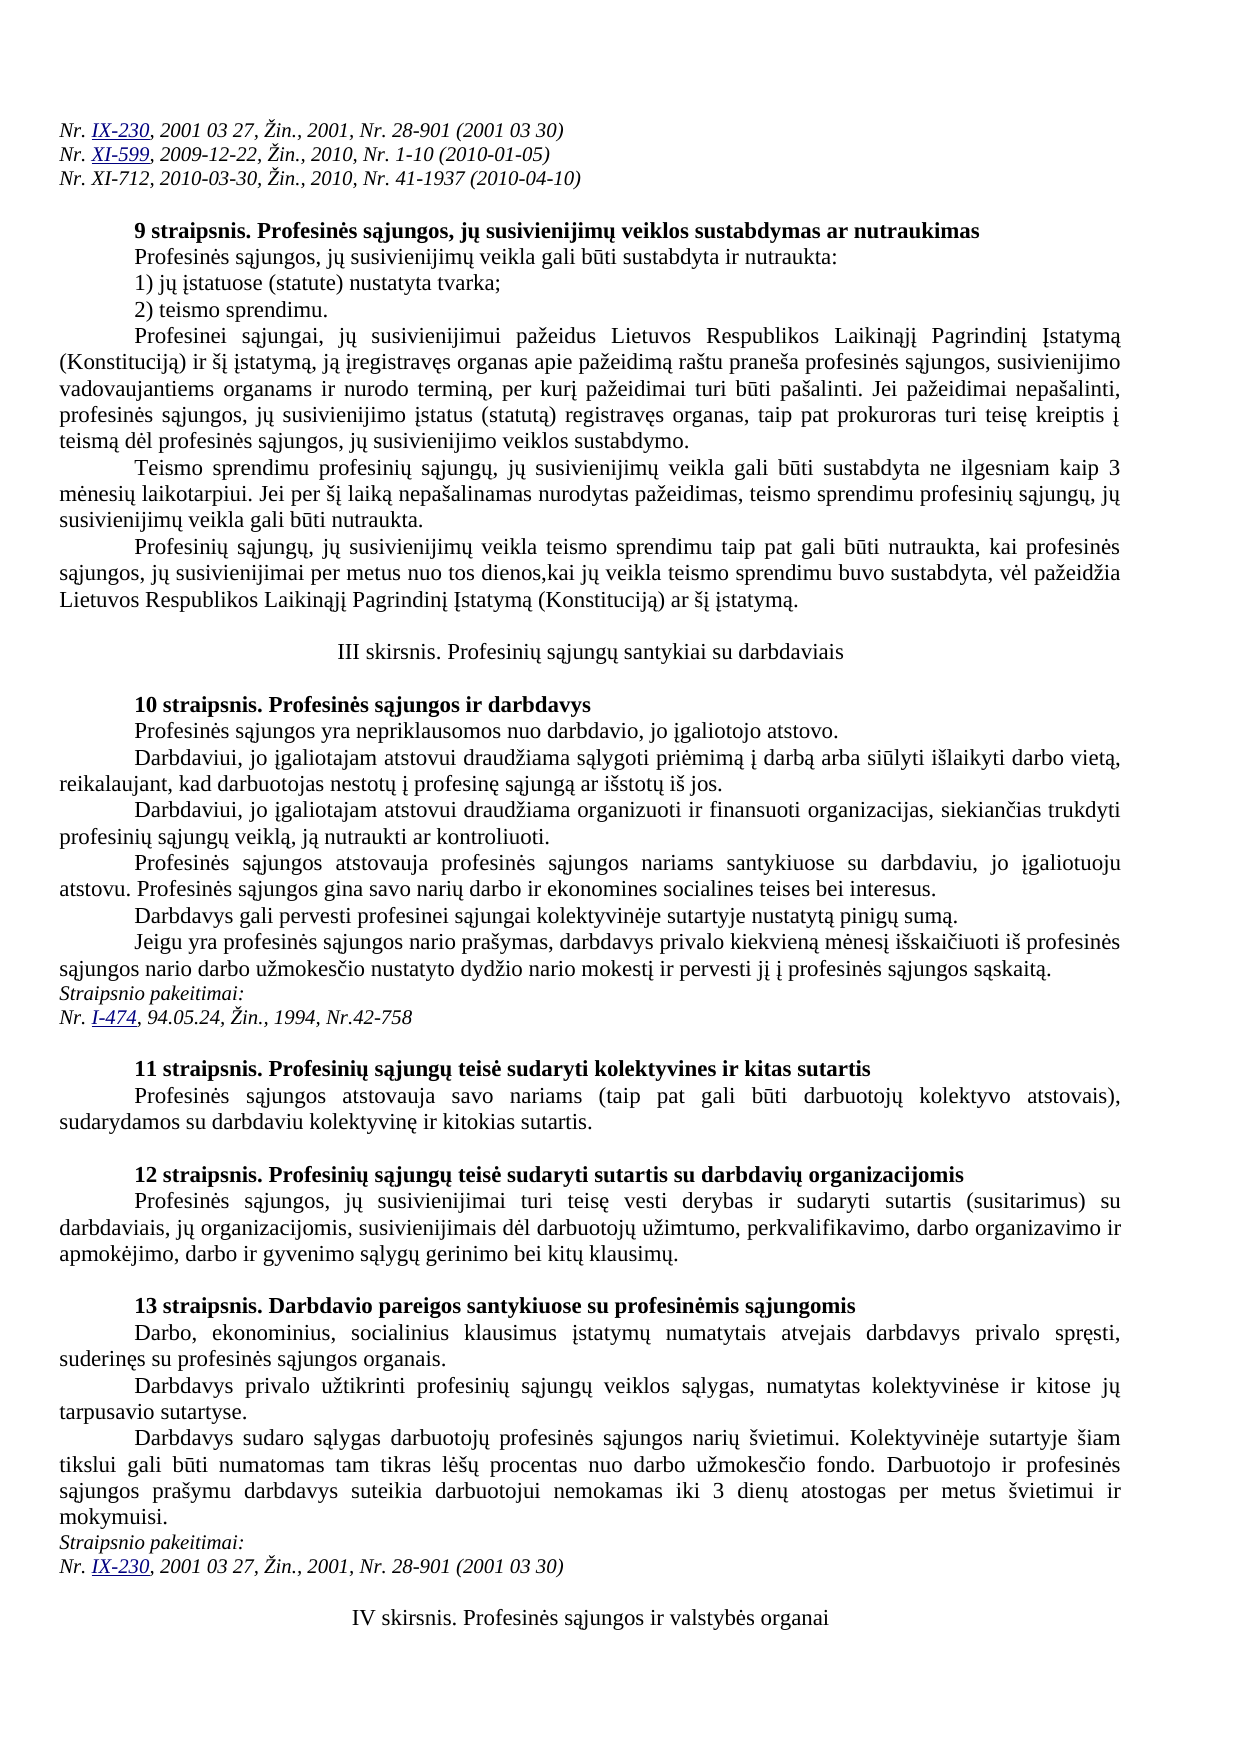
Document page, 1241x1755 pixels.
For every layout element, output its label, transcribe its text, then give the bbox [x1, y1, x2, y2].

text 12 straipsnis. Profesinių sąjungų teisė sudaryti sutartis su darbdavių organizacijomis [59, 1161, 1122, 1187]
text Profesinės sąjungos yra nepriklausomos nuo darbdavio, jo įgaliotojo atstovo. [59, 717, 1122, 744]
text 10 straipsnis. Profesinės sąjungos ir darbdavys [59, 691, 1122, 717]
text Profesinės sąjungos atstovauja savo nariams (taip pat gali būti darbuotojų kolektyvo atstovais), sudarydamos su darbdaviu kolektyvinę ir kitokias sutartis. [59, 1082, 1122, 1134]
text 11 straipsnis. Profesinių sąjungų teisė sudaryti kolektyvines ir kitas sutartis [59, 1055, 1122, 1082]
text Profesinės sąjungos, jų susivienijimai turi teisę vesti derybas ir sudaryti sutartis (susitarimus) su darbdaviais, jų organizacijomis, susivienijimais dėl darbuotojų užimtumo, perkvalifikavimo, darbo organizavimo ir apmokėjimo, darbo ir gyvenimo sąlygų gerinimo bei kitų klausimų. [59, 1187, 1122, 1266]
text Nr. I-474, 94.05.24, Žin., 1994, Nr.42-758 [59, 1005, 1122, 1029]
text Nr. XI-599, 2009-12-22, Žin., 2010, Nr. 1-10 (2010-01-05) [59, 142, 1122, 166]
text Darbdaviui, jo įgaliotajam atstovui draudžiama sąlygoti priėmimą į darbą arba siūlyti išlaikyti darbo vietą, reikalaujant, kad darbuotojas nestotų į profesinę sąjungą ar išstotų iš jos. [59, 744, 1122, 796]
text Profesinei sąjungai, jų susivienijimui pažeidus Lietuvos Respublikos Laikinąjį Pagrindinį Įstatymą (Konstituciją) ir šį įstatymą, ją įregistravęs organas apie pažeidimą raštu praneša profesinės sąjungos, susivienijimo vadovaujantiems organams ir nurodo terminą, per kurį pažeidimai turi būti pašalinti. Jei pažeidimai nepašalinti, profesinės sąjungos, jų susivienijimo įstatus (statutą) registravęs organas, taip pat prokuroras turi teisę kreiptis į teismą dėl profesinės sąjungos, jų susivienijimo veiklos sustabdymo. [59, 322, 1122, 454]
text 13 straipsnis. Darbdavio pareigos santykiuose su profesinėmis sąjungomis [59, 1293, 1122, 1319]
text Teismo sprendimu profesinių sąjungų, jų susivienijimų veikla gali būti sustabdyta ne ilgesniam kaip 3 mėnesių laikotarpiui. Jei per šį laiką nepašalinamas nurodytas pažeidimas, teismo sprendimu profesinių sąjungų, jų susivienijimų veikla gali būti nutraukta. [59, 454, 1122, 533]
text Nr. IX-230, 2001 03 27, Žin., 2001, Nr. 28-901 (2001 03 30) [59, 118, 1122, 142]
text Darbdavys sudaro sąlygas darbuotojų profesinės sąjungos narių švietimui. Kolektyvinėje sutartyje šiam tikslui gali būti numatomas tam tikras lėšų procentas nuo darbo užmokesčio fondo. Darbuotojo ir profesinės sąjungos prašymu darbdavys suteikia darbuotojui nemokamas iki 3 dienų atostogas per metus švietimui ir mokymuisi. [59, 1424, 1122, 1530]
text III skirsnis. Profesinių sąjungų santykiai su darbdaviais [59, 638, 1122, 665]
text 1) jų įstatuose (statute) nustatyta tvarka; [59, 269, 1122, 296]
text IV skirsnis. Profesinės sąjungos ir valstybės organai [59, 1604, 1122, 1631]
text Darbdavys gali pervesti profesinei sąjungai kolektyvinėje sutartyje nustatytą pinigų sumą. [59, 902, 1122, 928]
text Straipsnio pakeitimai: [59, 981, 1122, 1005]
text Profesinės sąjungos atstovauja profesinės sąjungos nariams santykiuose su darbdaviu, jo įgaliotuoju atstovu. Profesinės sąjungos gina savo narių darbo ir ekonomines socialines teises bei interesus. [59, 849, 1122, 902]
text Profesinių sąjungų, jų susivienijimų veikla teismo sprendimu taip pat gali būti nutraukta, kai profesinės sąjungos, jų susivienijimai per metus nuo tos dienos,kai jų veikla teismo sprendimu buvo sustabdyta, vėl pažeidžia Lietuvos Respublikos Laikinąjį Pagrindinį Įstatymą (Konstituciją) ar šį įstatymą. [59, 533, 1122, 612]
text Darbdaviui, jo įgaliotajam atstovui draudžiama organizuoti ir finansuoti organizacijas, siekiančias trukdyti profesinių sąjungų veiklą, ją nutraukti ar kontroliuoti. [59, 796, 1122, 849]
text Darbo, ekonominius, socialinius klausimus įstatymų numatytais atvejais darbdavys privalo spręsti, suderinęs su profesinės sąjungos organais. [59, 1319, 1122, 1372]
text Straipsnio pakeitimai: [59, 1530, 1122, 1554]
text Nr. IX-230, 2001 03 27, Žin., 2001, Nr. 28-901 (2001 03 30) [59, 1554, 1122, 1578]
text Darbdavys privalo užtikrinti profesinių sąjungų veiklos sąlygas, numatytas kolektyvinėse ir kitose jų tarpusavio sutartyse. [59, 1372, 1122, 1424]
text 2) teismo sprendimu. [59, 296, 1122, 322]
text Profesinės sąjungos, jų susivienijimų veikla gali būti sustabdyta ir nutraukta: [59, 243, 1122, 269]
text Nr. XI-712, 2010-03-30, Žin., 2010, Nr. 41-1937 (2010-04-10) [59, 166, 1122, 190]
text 9 straipsnis. Profesinės sąjungos, jų susivienijimų veiklos sustabdymas ar nutraukimas [59, 217, 1122, 243]
text Jeigu yra profesinės sąjungos nario prašymas, darbdavys privalo kiekvieną mėnesį išskaičiuoti iš profesinės sąjungos nario darbo užmokesčio nustatyto dydžio nario mokestį ir pervesti jį į profesinės sąjungos sąskaitą. [59, 928, 1122, 981]
